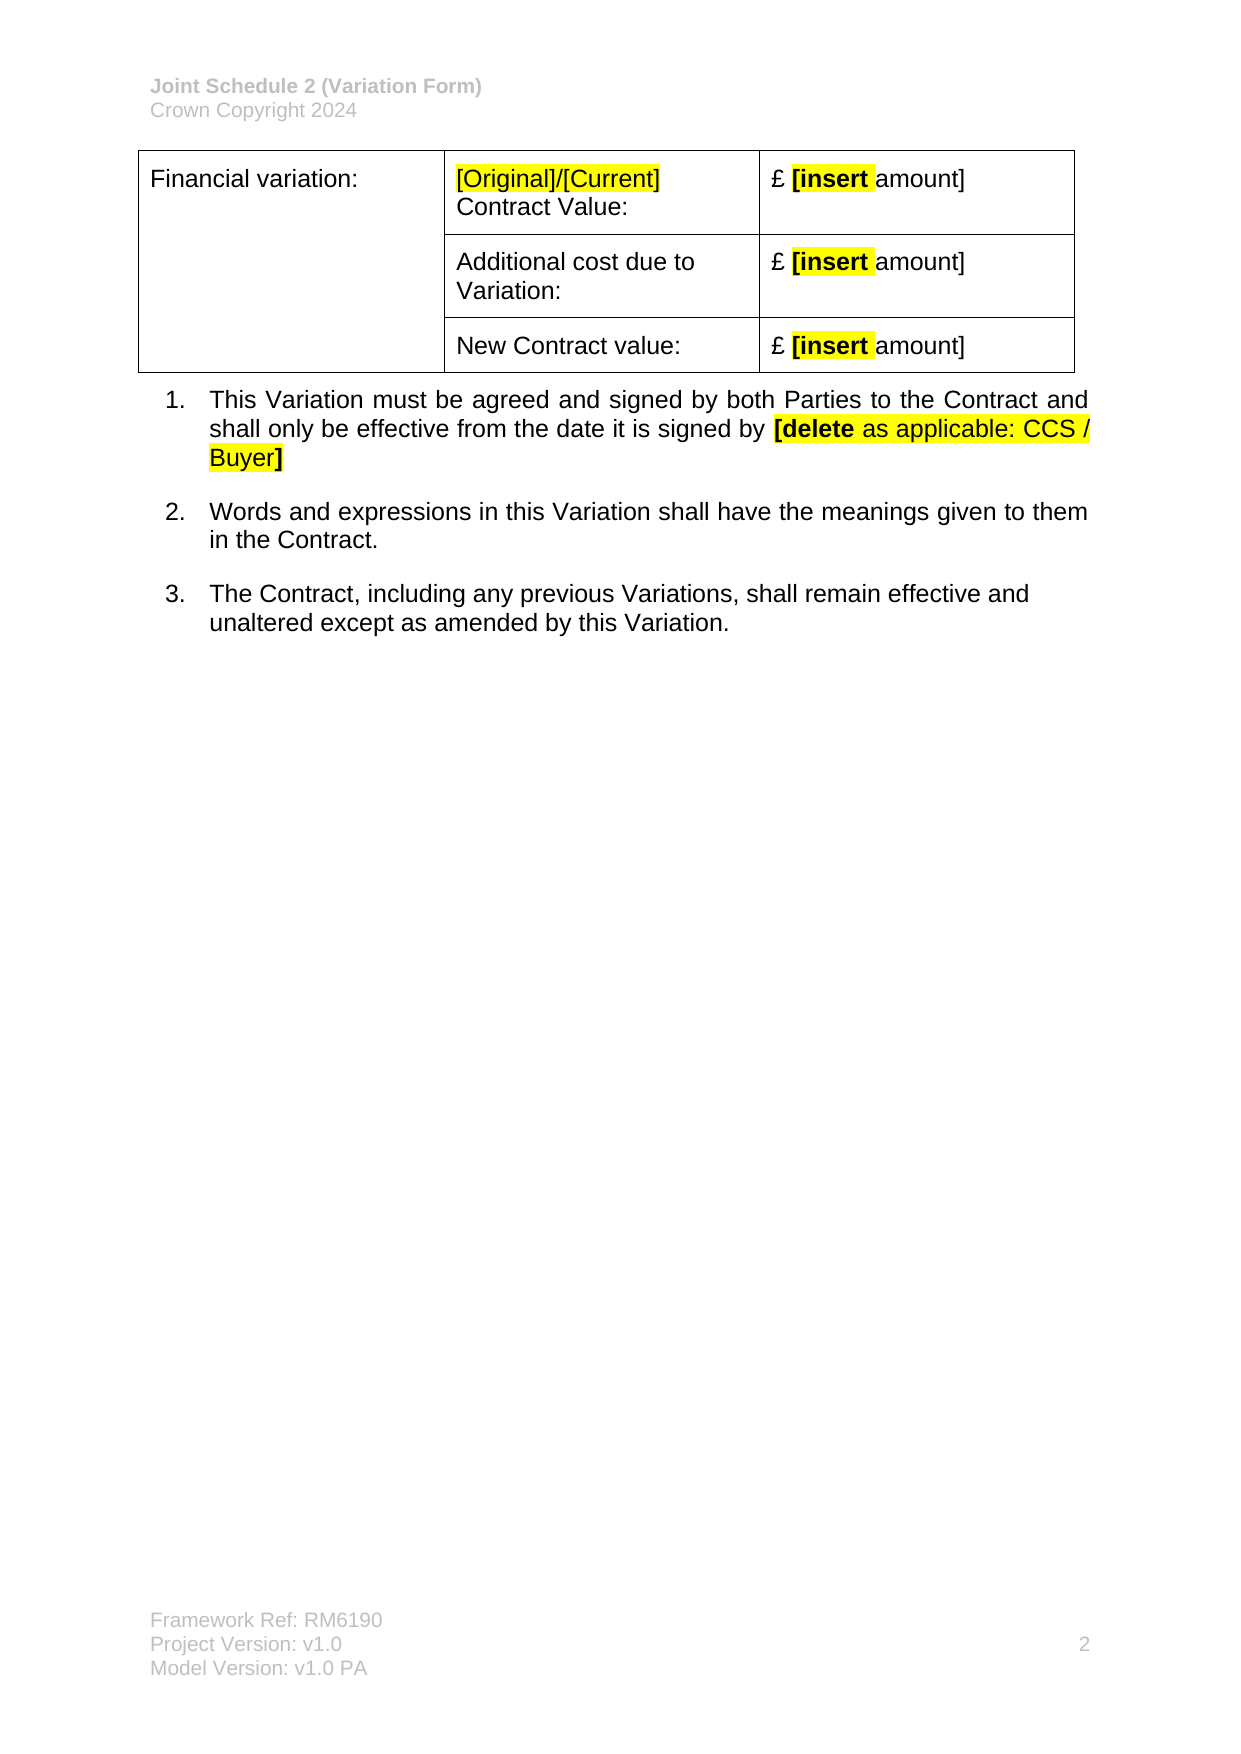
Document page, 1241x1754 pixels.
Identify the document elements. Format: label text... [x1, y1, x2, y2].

table_cell Additional cost due to Variation: [445, 235, 759, 317]
table_cell Financial variation: [139, 151, 444, 372]
table_cell £ [insert amount] [760, 235, 1074, 317]
list Words and expressions in this Variation shall have the meanings given to them in the Contract. [165, 497, 1090, 554]
list This Variation must be agreed and signed by both Parties to the Contract and shall only be effective from the date it is signed by [delete as applicable: CCS / Buyer] [165, 385, 1090, 472]
table_cell £ [insert amount] [760, 151, 1074, 233]
table_cell New Contract value: [445, 318, 759, 372]
list The Contract, including any previous Variations, shall remain effective and unaltered except as amended by this Variation. [165, 579, 1090, 637]
table_cell [Original]/[Current] Contract Value: [445, 151, 759, 233]
table_cell £ [insert amount] [760, 318, 1074, 372]
